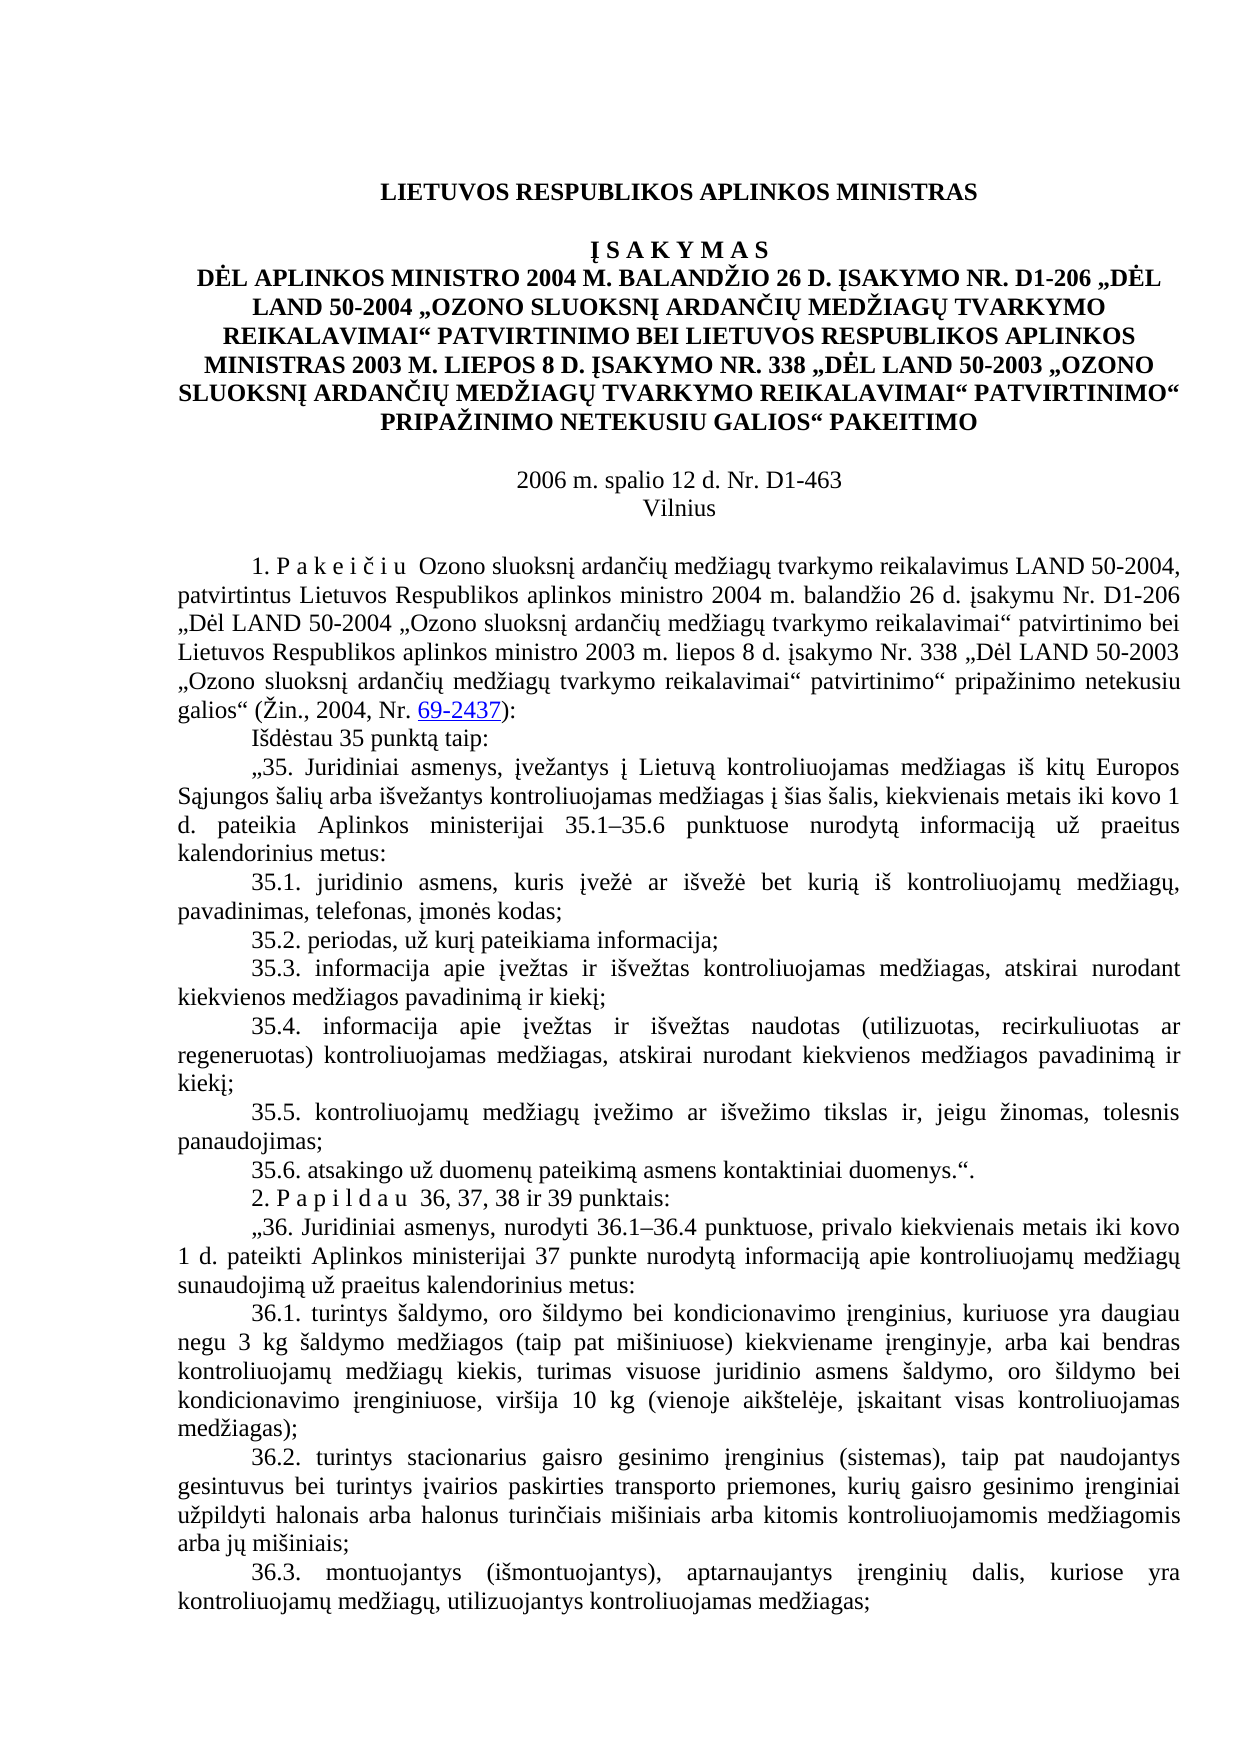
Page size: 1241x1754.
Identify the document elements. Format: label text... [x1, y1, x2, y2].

text 35.1. juridinio asmens, kuris įvežė ar išvežė bet kurią iš kontroliuojamų medžiagų, pavadinimas, telefonas, įmonės kodas; [177, 867, 1181, 925]
text 35.5. kontroliuojamų medžiagų įvežimo ar išvežimo tikslas ir, jeigu žinomas, tolesnis panaudojimas; [177, 1097, 1181, 1155]
text „36. Juridiniai asmenys, nurodyti 36.1–36.4 punktuose, privalo kiekvienais metais iki kovo 1 d. pateikti Aplinkos ministerijai 37 punkte nurodytą informaciją apie kontroliuojamų medžiagų sunaudojimą už praeitus kalendorinius metus: [177, 1212, 1181, 1298]
text Į S A K Y M A S [177, 235, 1181, 263]
text „35. Juridiniai asmenys, įvežantys į Lietuvą kontroliuojamas medžiagas iš kitų Europos Sąjungos šalių arba išvežantys kontroliuojamas medžiagas į šias šalis, kiekvienais metais iki kovo 1 d. pateikia Aplinkos ministerijai 35.1–35.6 punktuose nurodytą informaciją už praeitus kalendorinius metus: [177, 752, 1181, 867]
text 35.6. atsakingo už duomenų pateikimą asmens kontaktiniai duomenys.“. [177, 1155, 1181, 1183]
text 36.3. montuojantys (išmontuojantys), aptarnaujantys įrenginių dalis, kuriose yra kontroliuojamų medžiagų, utilizuojantys kontroliuojamas medžiagas; [177, 1557, 1181, 1615]
text 2006 m. spalio 12 d. Nr. D1-463 [177, 465, 1181, 493]
text 1. Pakeičiu Ozono sluoksnį ardančių medžiagų tvarkymo reikalavimus LAND 50-2004, patvirtintus Lietuvos Respublikos aplinkos ministro 2004 m. balandžio 26 d. įsakymu Nr. D1-206 „Dėl LAND 50-2004 „Ozono sluoksnį ardančių medžiagų tvarkymo reikalavimai“ patvirtinimo bei Lietuvos Respublikos aplinkos ministro 2003 m. liepos 8 d. įsakymo Nr. 338 „Dėl LAND 50-2003 „Ozono sluoksnį ardančių medžiagų tvarkymo reikalavimai“ patvirtinimo“ pripažinimo netekusiu galios“ (Žin., 2004, Nr. 69-2437): [177, 551, 1181, 723]
text 36.1. turintys šaldymo, oro šildymo bei kondicionavimo įrenginius, kuriuose yra daugiau negu 3 kg šaldymo medžiagos (taip pat mišiniuose) kiekviename įrenginyje, arba kai bendras kontroliuojamų medžiagų kiekis, turimas visuose juridinio asmens šaldymo, oro šildymo bei kondicionavimo įrenginiuose, viršija 10 kg (vienoje aikštelėje, įskaitant visas kontroliuojamas medžiagas); [177, 1298, 1181, 1442]
text Išdėstau 35 punktą taip: [177, 723, 1181, 752]
text 35.4. informacija apie įvežtas ir išvežtas naudotas (utilizuotas, recirkuliuotas ar regeneruotas) kontroliuojamas medžiagas, atskirai nurodant kiekvienos medžiagos pavadinimą ir kiekį; [177, 1011, 1181, 1097]
text Vilnius [177, 493, 1181, 522]
text DĖL APLINKOS MINISTRO 2004 M. BALANDŽIO 26 D. ĮSAKYMO NR. D1-206 „DĖL LAND 50-2004 „OZONO SLUOKSNĮ ARDANČIŲ MEDŽIAGŲ TVARKYMO REIKALAVIMAI“ PATVIRTINIMO BEI LIETUVOS RESPUBLIKOS APLINKOS MINISTRAS 2003 M. LIEPOS 8 D. ĮSAKYMO NR. 338 „DĖL LAND 50-2003 „OZONO SLUOKSNĮ ARDANČIŲ MEDŽIAGŲ TVARKYMO REIKALAVIMAI“ PATVIRTINIMO“ PRIPAŽINIMO NETEKUSIU GALIOS“ PAKEITIMO [177, 263, 1181, 436]
text LIETUVOS RESPUBLIKOS APLINKOS MINISTRAS [177, 177, 1181, 206]
text 2. Papildau 36, 37, 38 ir 39 punktais: [177, 1183, 1181, 1212]
text 36.2. turintys stacionarius gaisro gesinimo įrenginius (sistemas), taip pat naudojantys gesintuvus bei turintys įvairios paskirties transporto priemones, kurių gaisro gesinimo įrenginiai užpildyti halonais arba halonus turinčiais mišiniais arba kitomis kontroliuojamomis medžiagomis arba jų mišiniais; [177, 1442, 1181, 1557]
text 35.3. informacija apie įvežtas ir išvežtas kontroliuojamas medžiagas, atskirai nurodant kiekvienos medžiagos pavadinimą ir kiekį; [177, 953, 1181, 1011]
text 35.2. periodas, už kurį pateikiama informacija; [177, 925, 1181, 953]
